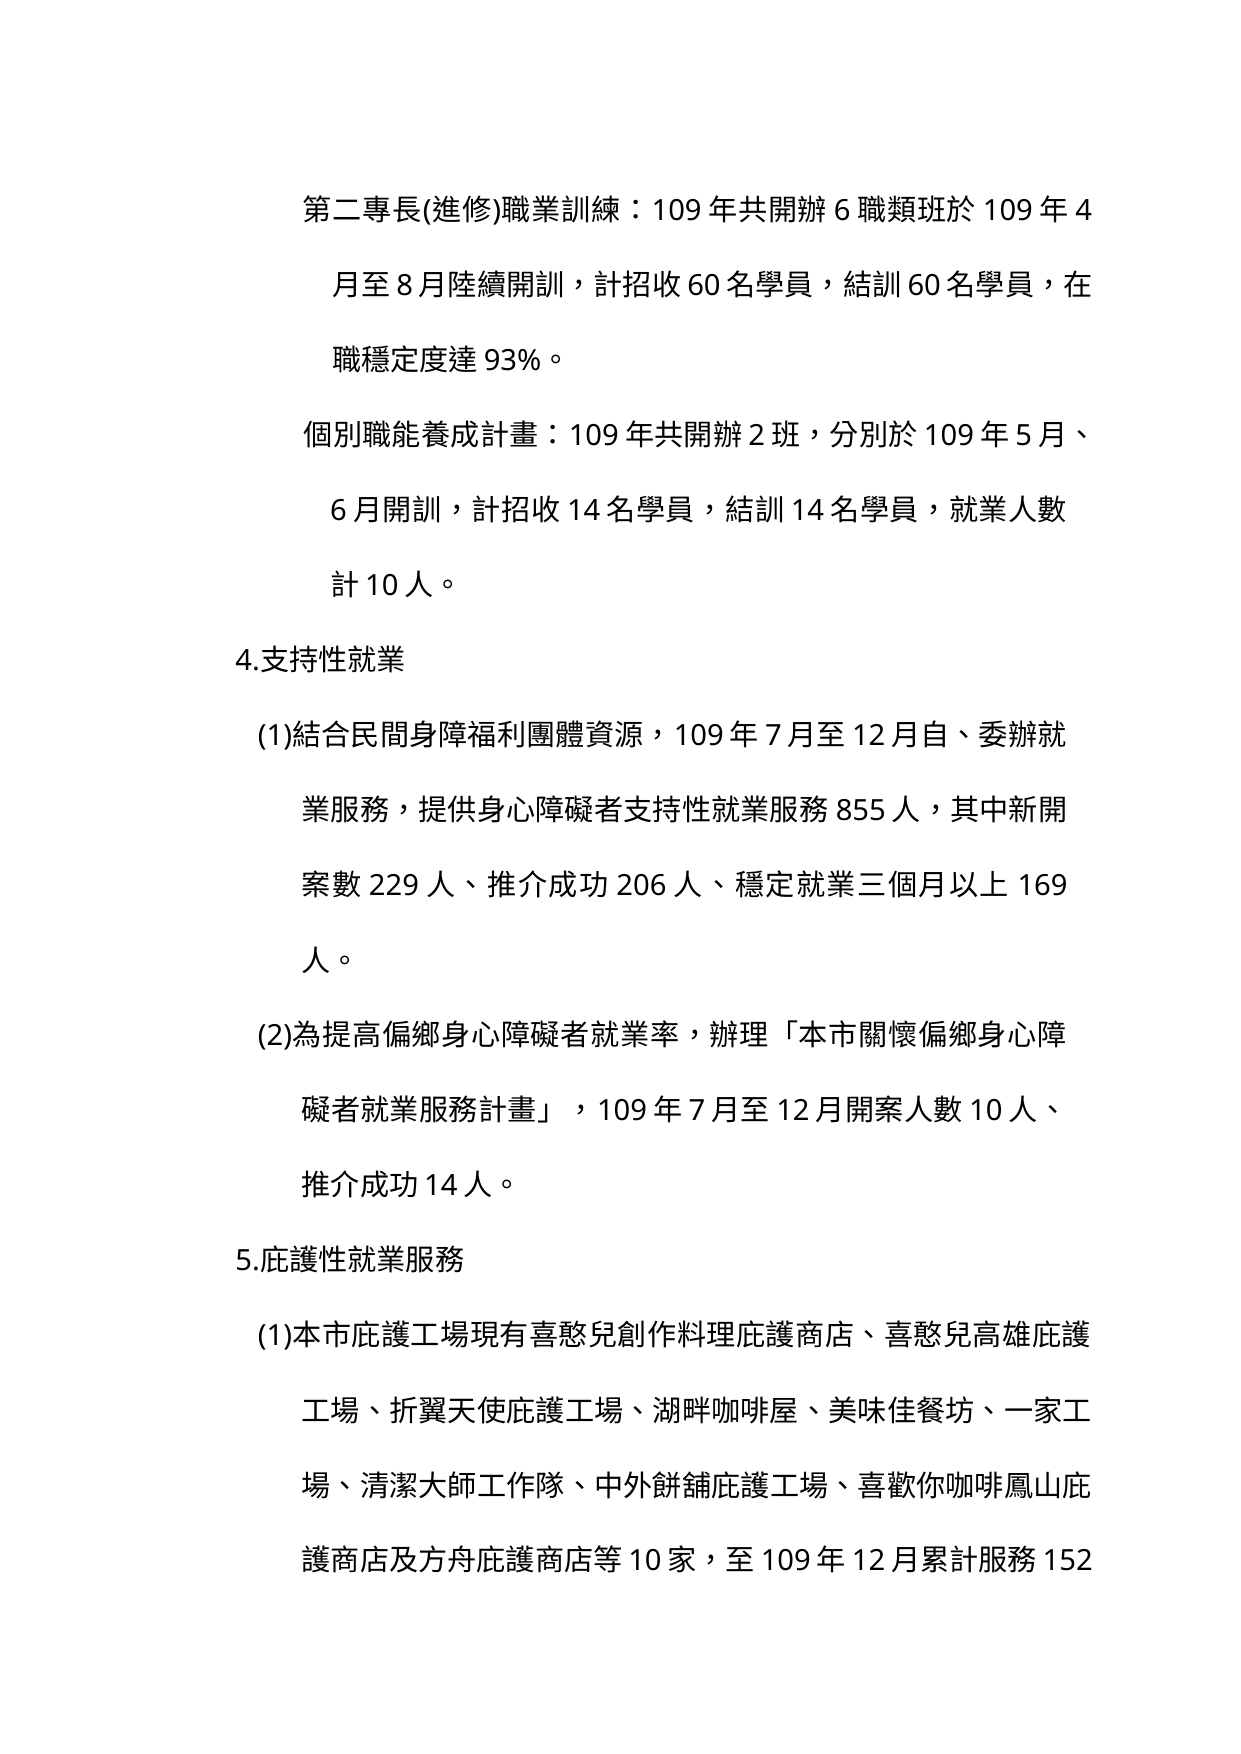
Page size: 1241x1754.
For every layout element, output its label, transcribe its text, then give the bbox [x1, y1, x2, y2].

text (1)本市庇護工場現有喜憨兒創作料理庇護商店、喜憨兒高雄庇護工場、折翼天使庇護工場、湖畔咖啡屋、美味佳餐坊、一家工場、清潔大師工作隊、中外餅舖庇護工場、喜歡你咖啡鳳山庇護商店及方舟庇護商店等10家，至109年12月累計服務152 [258, 1289, 1092, 1589]
text 第二專長(進修)職業訓練：109年共開辦6職類班於109年4月至8月陸續開訓，計招收60名學員，結訓60名學員，在職穩定度達93%。 [303, 164, 1092, 389]
text (2)為提高偏鄉身心障礙者就業率，辦理「本市關懷偏鄉身心障礙者就業服務計畫」，109年7月至12月開案人數10人、推介成功14人。 [258, 989, 1067, 1214]
text (1)結合民間身障福利團體資源，109年7月至12月自、委辦就業服務，提供身心障礙者支持性就業服務855人，其中新開案數229人、推介成功206人、穩定就業三個月以上169人。 [258, 689, 1067, 989]
text 個別職能養成計畫：109年共開辦2班，分別於109年5月、6月開訓，計招收14名學員，結訓14名學員，就業人數計10人。 [304, 389, 1067, 614]
text 5.庇護性就業服務 [235, 1214, 1092, 1289]
text 4.支持性就業 [235, 614, 1092, 689]
